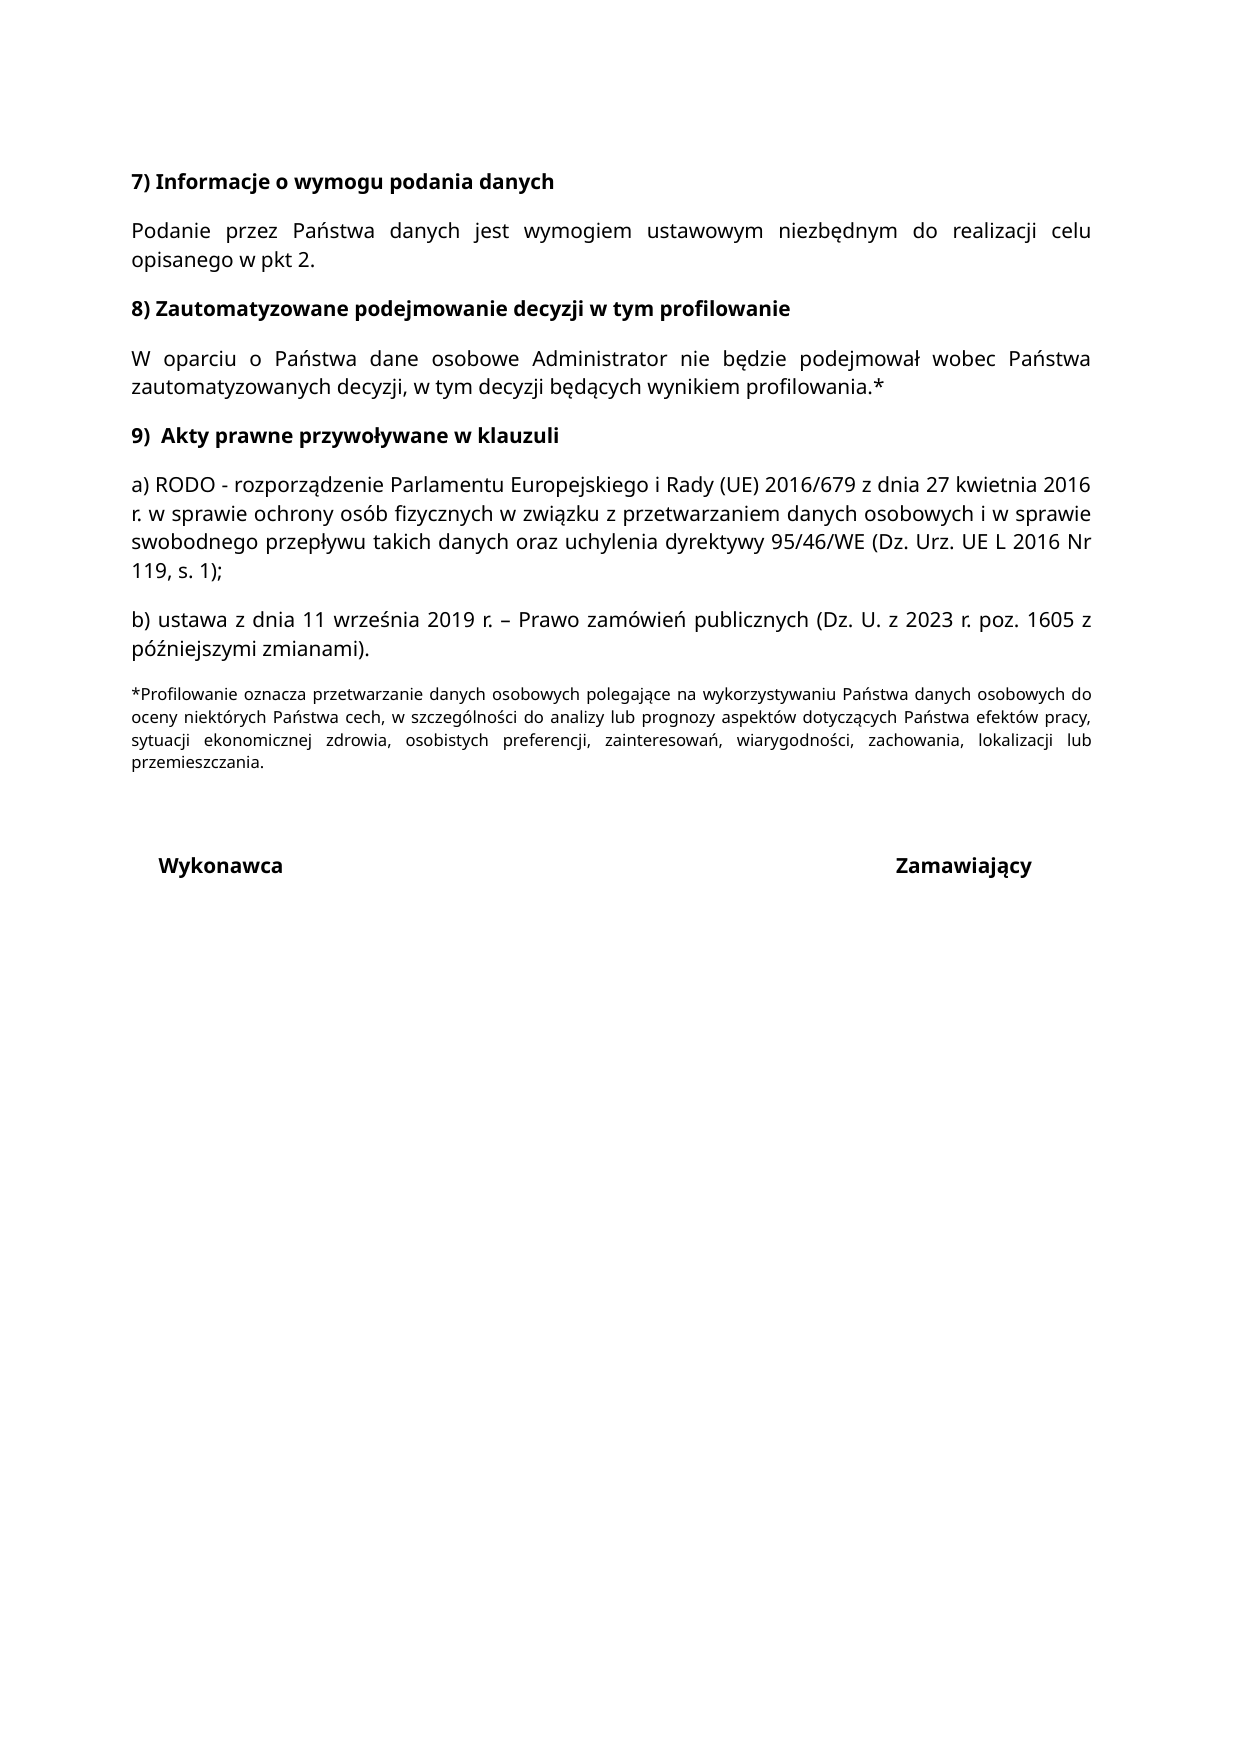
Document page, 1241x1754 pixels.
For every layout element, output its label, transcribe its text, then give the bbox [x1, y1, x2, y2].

text 7) Informacje o wymogu podania danych [131, 167, 1092, 196]
text 8) Zautomatyzowane podejmowanie decyzji w tym profilowanie [131, 294, 1092, 323]
text b) ustawa z dnia 11 września 2019 r. – Prawo zamówień publicznych (Dz. U. z 2023 r. poz. 1605 z późniejszymi zmianami). [131, 605, 1092, 662]
text W oparciu o Państwa dane osobowe Administrator nie będzie podejmował wobec Państwa zautomatyzowanych decyzji, w tym decyzji będących wynikiem profilowania.* [131, 344, 1092, 401]
text Wykonawca Zamawiający [131, 851, 1092, 880]
text 9) Akty prawne przywoływane w klauzuli [131, 421, 1092, 450]
text *Profilowanie oznacza przetwarzanie danych osobowych polegające na wykorzystywaniu Państwa danych osobowych do oceny niektórych Państwa cech, w szczególności do analizy lub prognozy aspektów dotyczących Państwa efektów pracy, sytuacji ekonomicznej zdrowia, osobistych preferencji, zainteresowań, wiarygodności, zachowania, lokalizacji lub przemieszczania. [131, 683, 1092, 774]
text a) RODO - rozporządzenie Parlamentu Europejskiego i Rady (UE) 2016/679 z dnia 27 kwietnia 2016 r. w sprawie ochrony osób fizycznych w związku z przetwarzaniem danych osobowych i w sprawie swobodnego przepływu takich danych oraz uchylenia dyrektywy 95/46/WE (Dz. Urz. UE L 2016 Nr 119, s. 1); [131, 471, 1092, 584]
text Podanie przez Państwa danych jest wymogiem ustawowym niezbędnym do realizacji celu opisanego w pkt 2. [131, 217, 1092, 273]
